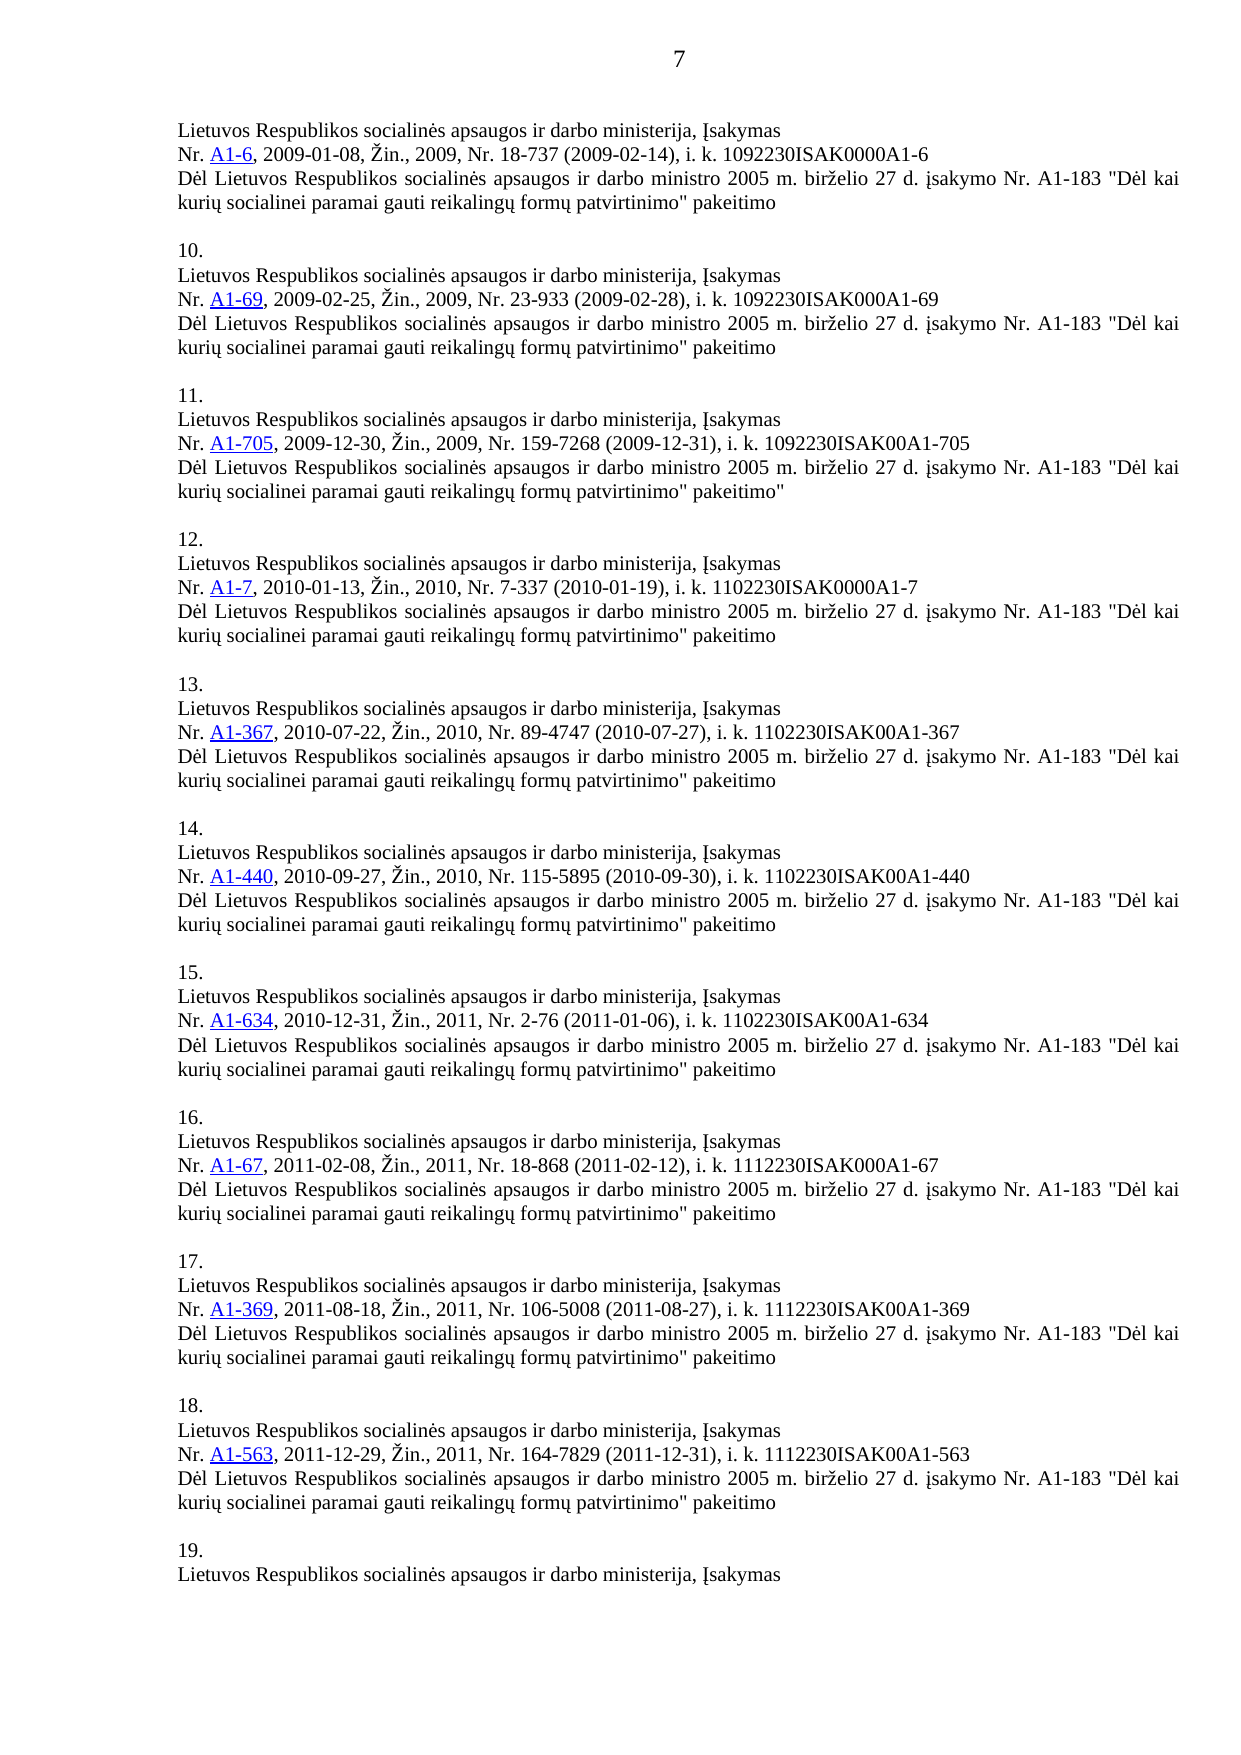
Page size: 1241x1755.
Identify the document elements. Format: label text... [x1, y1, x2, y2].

text Lietuvos Respublikos socialinės apsaugos ir darbo ministerija, Įsakymas [177, 1562, 1181, 1586]
text Lietuvos Respublikos socialinės apsaugos ir darbo ministerija, Įsakymas [177, 118, 1181, 142]
text Lietuvos Respublikos socialinės apsaugos ir darbo ministerija, Įsakymas [177, 696, 1181, 720]
text Dėl Lietuvos Respublikos socialinės apsaugos ir darbo ministro 2005 m. birželio 27 d. įsakymo Nr. A1-183 "Dėl kai kurių socialinei paramai gauti reikalingų formų patvirtinimo" pakeitimo [177, 744, 1181, 792]
text Dėl Lietuvos Respublikos socialinės apsaugos ir darbo ministro 2005 m. birželio 27 d. įsakymo Nr. A1-183 "Dėl kai kurių socialinei paramai gauti reikalingų formų patvirtinimo" pakeitimo [177, 888, 1181, 936]
text Dėl Lietuvos Respublikos socialinės apsaugos ir darbo ministro 2005 m. birželio 27 d. įsakymo Nr. A1-183 "Dėl kai kurių socialinei paramai gauti reikalingų formų patvirtinimo" pakeitimo [177, 166, 1181, 214]
text Lietuvos Respublikos socialinės apsaugos ir darbo ministerija, Įsakymas [177, 1273, 1181, 1297]
text Dėl Lietuvos Respublikos socialinės apsaugos ir darbo ministro 2005 m. birželio 27 d. įsakymo Nr. A1-183 "Dėl kai kurių socialinei paramai gauti reikalingų formų patvirtinimo" pakeitimo [177, 1177, 1181, 1225]
text 15. [177, 960, 1181, 984]
text Dėl Lietuvos Respublikos socialinės apsaugos ir darbo ministro 2005 m. birželio 27 d. įsakymo Nr. A1-183 "Dėl kai kurių socialinei paramai gauti reikalingų formų patvirtinimo" pakeitimo [177, 1321, 1181, 1369]
text 12. [177, 527, 1181, 551]
text Nr. A1-6, 2009-01-08, Žin., 2009, Nr. 18-737 (2009-02-14), i. k. 1092230ISAK0000A1-6 [177, 142, 1181, 166]
text Dėl Lietuvos Respublikos socialinės apsaugos ir darbo ministro 2005 m. birželio 27 d. įsakymo Nr. A1-183 "Dėl kai kurių socialinei paramai gauti reikalingų formų patvirtinimo" pakeitimo [177, 599, 1181, 647]
text Lietuvos Respublikos socialinės apsaugos ir darbo ministerija, Įsakymas [177, 840, 1181, 864]
text Dėl Lietuvos Respublikos socialinės apsaugos ir darbo ministro 2005 m. birželio 27 d. įsakymo Nr. A1-183 "Dėl kai kurių socialinei paramai gauti reikalingų formų patvirtinimo" pakeitimo [177, 1466, 1181, 1514]
text Dėl Lietuvos Respublikos socialinės apsaugos ir darbo ministro 2005 m. birželio 27 d. įsakymo Nr. A1-183 "Dėl kai kurių socialinei paramai gauti reikalingų formų patvirtinimo" pakeitimo [177, 311, 1181, 359]
text 18. [177, 1393, 1181, 1417]
text Nr. A1-7, 2010-01-13, Žin., 2010, Nr. 7-337 (2010-01-19), i. k. 1102230ISAK0000A1-7 [177, 575, 1181, 599]
text Lietuvos Respublikos socialinės apsaugos ir darbo ministerija, Įsakymas [177, 1417, 1181, 1442]
text Nr. A1-705, 2009-12-30, Žin., 2009, Nr. 159-7268 (2009-12-31), i. k. 1092230ISAK00A1-705 [177, 431, 1181, 455]
text Lietuvos Respublikos socialinės apsaugos ir darbo ministerija, Įsakymas [177, 407, 1181, 431]
text Dėl Lietuvos Respublikos socialinės apsaugos ir darbo ministro 2005 m. birželio 27 d. įsakymo Nr. A1-183 "Dėl kai kurių socialinei paramai gauti reikalingų formų patvirtinimo" pakeitimo [177, 1032, 1181, 1081]
text Nr. A1-367, 2010-07-22, Žin., 2010, Nr. 89-4747 (2010-07-27), i. k. 1102230ISAK00A1-367 [177, 720, 1181, 744]
text Nr. A1-563, 2011-12-29, Žin., 2011, Nr. 164-7829 (2011-12-31), i. k. 1112230ISAK00A1-563 [177, 1442, 1181, 1466]
text Dėl Lietuvos Respublikos socialinės apsaugos ir darbo ministro 2005 m. birželio 27 d. įsakymo Nr. A1-183 "Dėl kai kurių socialinei paramai gauti reikalingų formų patvirtinimo" pakeitimo" [177, 455, 1181, 503]
text Nr. A1-369, 2011-08-18, Žin., 2011, Nr. 106-5008 (2011-08-27), i. k. 1112230ISAK00A1-369 [177, 1297, 1181, 1321]
text 14. [177, 816, 1181, 840]
text Lietuvos Respublikos socialinės apsaugos ir darbo ministerija, Įsakymas [177, 1129, 1181, 1153]
text 17. [177, 1249, 1181, 1273]
text Lietuvos Respublikos socialinės apsaugos ir darbo ministerija, Įsakymas [177, 984, 1181, 1008]
text 16. [177, 1105, 1181, 1129]
text Nr. A1-67, 2011-02-08, Žin., 2011, Nr. 18-868 (2011-02-12), i. k. 1112230ISAK000A1-67 [177, 1153, 1181, 1177]
text 11. [177, 383, 1181, 407]
text Lietuvos Respublikos socialinės apsaugos ir darbo ministerija, Įsakymas [177, 262, 1181, 287]
text 13. [177, 672, 1181, 696]
text 19. [177, 1538, 1181, 1562]
text Nr. A1-634, 2010-12-31, Žin., 2011, Nr. 2-76 (2011-01-06), i. k. 1102230ISAK00A1-634 [177, 1008, 1181, 1032]
text Nr. A1-440, 2010-09-27, Žin., 2010, Nr. 115-5895 (2010-09-30), i. k. 1102230ISAK00A1-440 [177, 864, 1181, 888]
text Lietuvos Respublikos socialinės apsaugos ir darbo ministerija, Įsakymas [177, 551, 1181, 575]
text Nr. A1-69, 2009-02-25, Žin., 2009, Nr. 23-933 (2009-02-28), i. k. 1092230ISAK000A1-69 [177, 287, 1181, 311]
text 10. [177, 238, 1181, 262]
